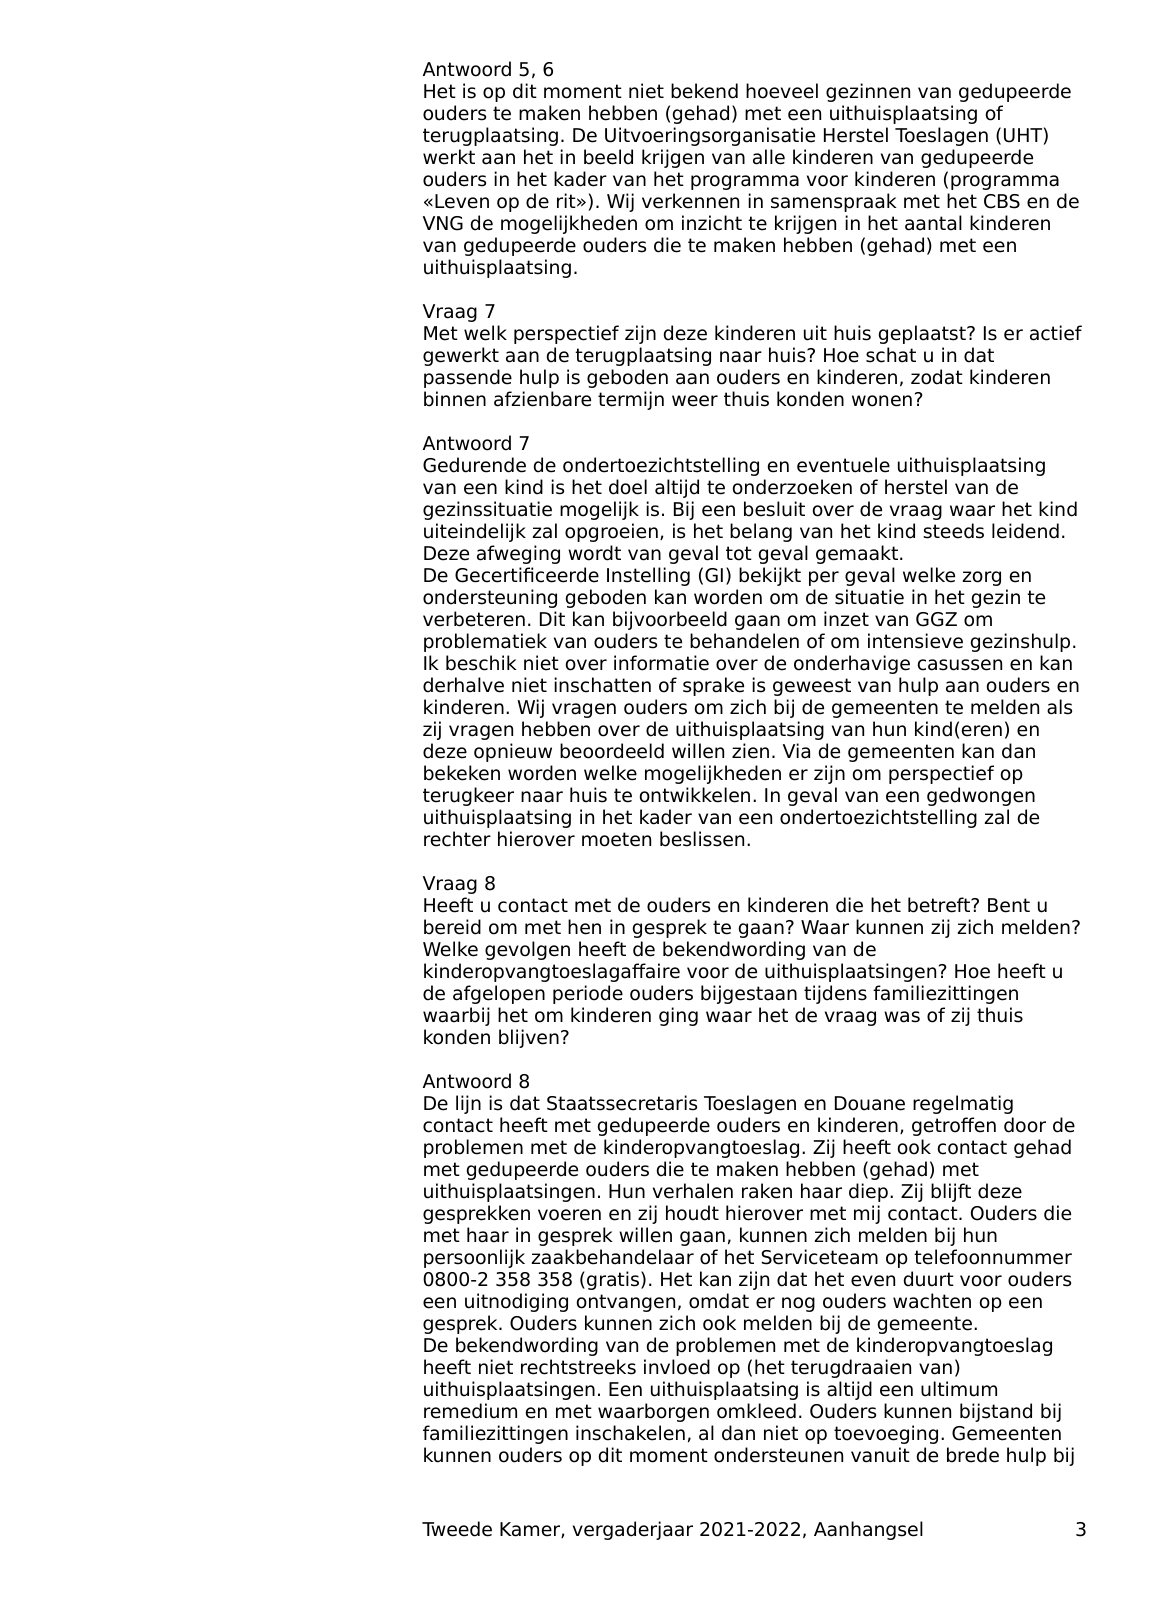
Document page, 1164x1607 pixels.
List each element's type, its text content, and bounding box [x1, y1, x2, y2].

text Met welk perspectief zijn deze kinderen uit huis geplaatst? Is er actief gewerkt aan de terugplaatsing naar huis? Hoe schat u in dat passende hulp is geboden aan ouders en kinderen, zodat kinderen binnen afzienbare termijn weer thuis konden wonen? [422, 323, 1087, 411]
text De lijn is dat Staatssecretaris Toeslagen en Douane regelmatig contact heeft met gedupeerde ouders en kinderen, getroffen door de problemen met de kinderopvangtoeslag. Zij heeft ook contact gehad met gedupeerde ouders die te maken hebben (gehad) met uithuisplaatsingen. Hun verhalen raken haar diep. Zij blijft deze gesprekken voeren en zij houdt hierover met mij contact. Ouders die met haar in gesprek willen gaan, kunnen zich melden bij hun persoonlijk zaakbehandelaar of het Serviceteam op telefoonnummer 0800-2 358 358 (gratis). Het kan zijn dat het even duurt voor ouders een uitnodiging ontvangen, omdat er nog ouders wachten op een gesprek. Ouders kunnen zich ook melden bij de gemeente. [422, 1093, 1087, 1335]
text Heeft u contact met de ouders en kinderen die het betreft? Bent u bereid om met hen in gesprek te gaan? Waar kunnen zij zich melden? Welke gevolgen heeft de bekendwording van de kinderopvangtoeslagaffaire voor de uithuisplaatsingen? Hoe heeft u de afgelopen periode ouders bijgestaan tijdens familiezittingen waarbij het om kinderen ging waar het de vraag was of zij thuis konden blijven? [422, 895, 1087, 1049]
text Gedurende de ondertoezichtstelling en eventuele uithuisplaatsing van een kind is het doel altijd te onderzoeken of herstel van de gezinssituatie mogelijk is. Bij een besluit over de vraag waar het kind uiteindelijk zal opgroeien, is het belang van het kind steeds leidend. Deze afweging wordt van geval tot geval gemaakt. [422, 455, 1087, 565]
text Antwoord 7 [422, 433, 1087, 455]
text Vraag 7 [422, 301, 1087, 323]
text De Gecertificeerde Instelling (GI) bekijkt per geval welke zorg en ondersteuning geboden kan worden om de situatie in het gezin te verbeteren. Dit kan bijvoorbeeld gaan om inzet van GGZ om problematiek van ouders te behandelen of om intensieve gezinshulp. Ik beschik niet over informatie over de onderhavige casussen en kan derhalve niet inschatten of sprake is geweest van hulp aan ouders en kinderen. Wij vragen ouders om zich bij de gemeenten te melden als zij vragen hebben over de uithuisplaatsing van hun kind(eren) en deze opnieuw beoordeeld willen zien. Via de gemeenten kan dan bekeken worden welke mogelijkheden er zijn om perspectief op terugkeer naar huis te ontwikkelen. In geval van een gedwongen uithuisplaatsing in het kader van een ondertoezichtstelling zal de rechter hierover moeten beslissen. [422, 565, 1087, 851]
text Antwoord 5, 6 [422, 59, 1087, 81]
text Vraag 8 [422, 873, 1087, 895]
text De bekendwording van de problemen met de kinderopvangtoeslag heeft niet rechtstreeks invloed op (het terugdraaien van) uithuisplaatsingen. Een uithuisplaatsing is altijd een ultimum remedium en met waarborgen omkleed. Ouders kunnen bijstand bij familiezittingen inschakelen, al dan niet op toevoeging. Gemeenten kunnen ouders op dit moment ondersteunen vanuit de brede hulp bij [422, 1335, 1087, 1467]
text Antwoord 8 [422, 1071, 1087, 1093]
text Het is op dit moment niet bekend hoeveel gezinnen van gedupeerde ouders te maken hebben (gehad) met een uithuisplaatsing of terugplaatsing. De Uitvoeringsorganisatie Herstel Toeslagen (UHT) werkt aan het in beeld krijgen van alle kinderen van gedupeerde ouders in het kader van het programma voor kinderen (programma «Leven op de rit»). Wij verkennen in samenspraak met het CBS en de VNG de mogelijkheden om inzicht te krijgen in het aantal kinderen van gedupeerde ouders die te maken hebben (gehad) met een uithuisplaatsing. [422, 81, 1087, 279]
